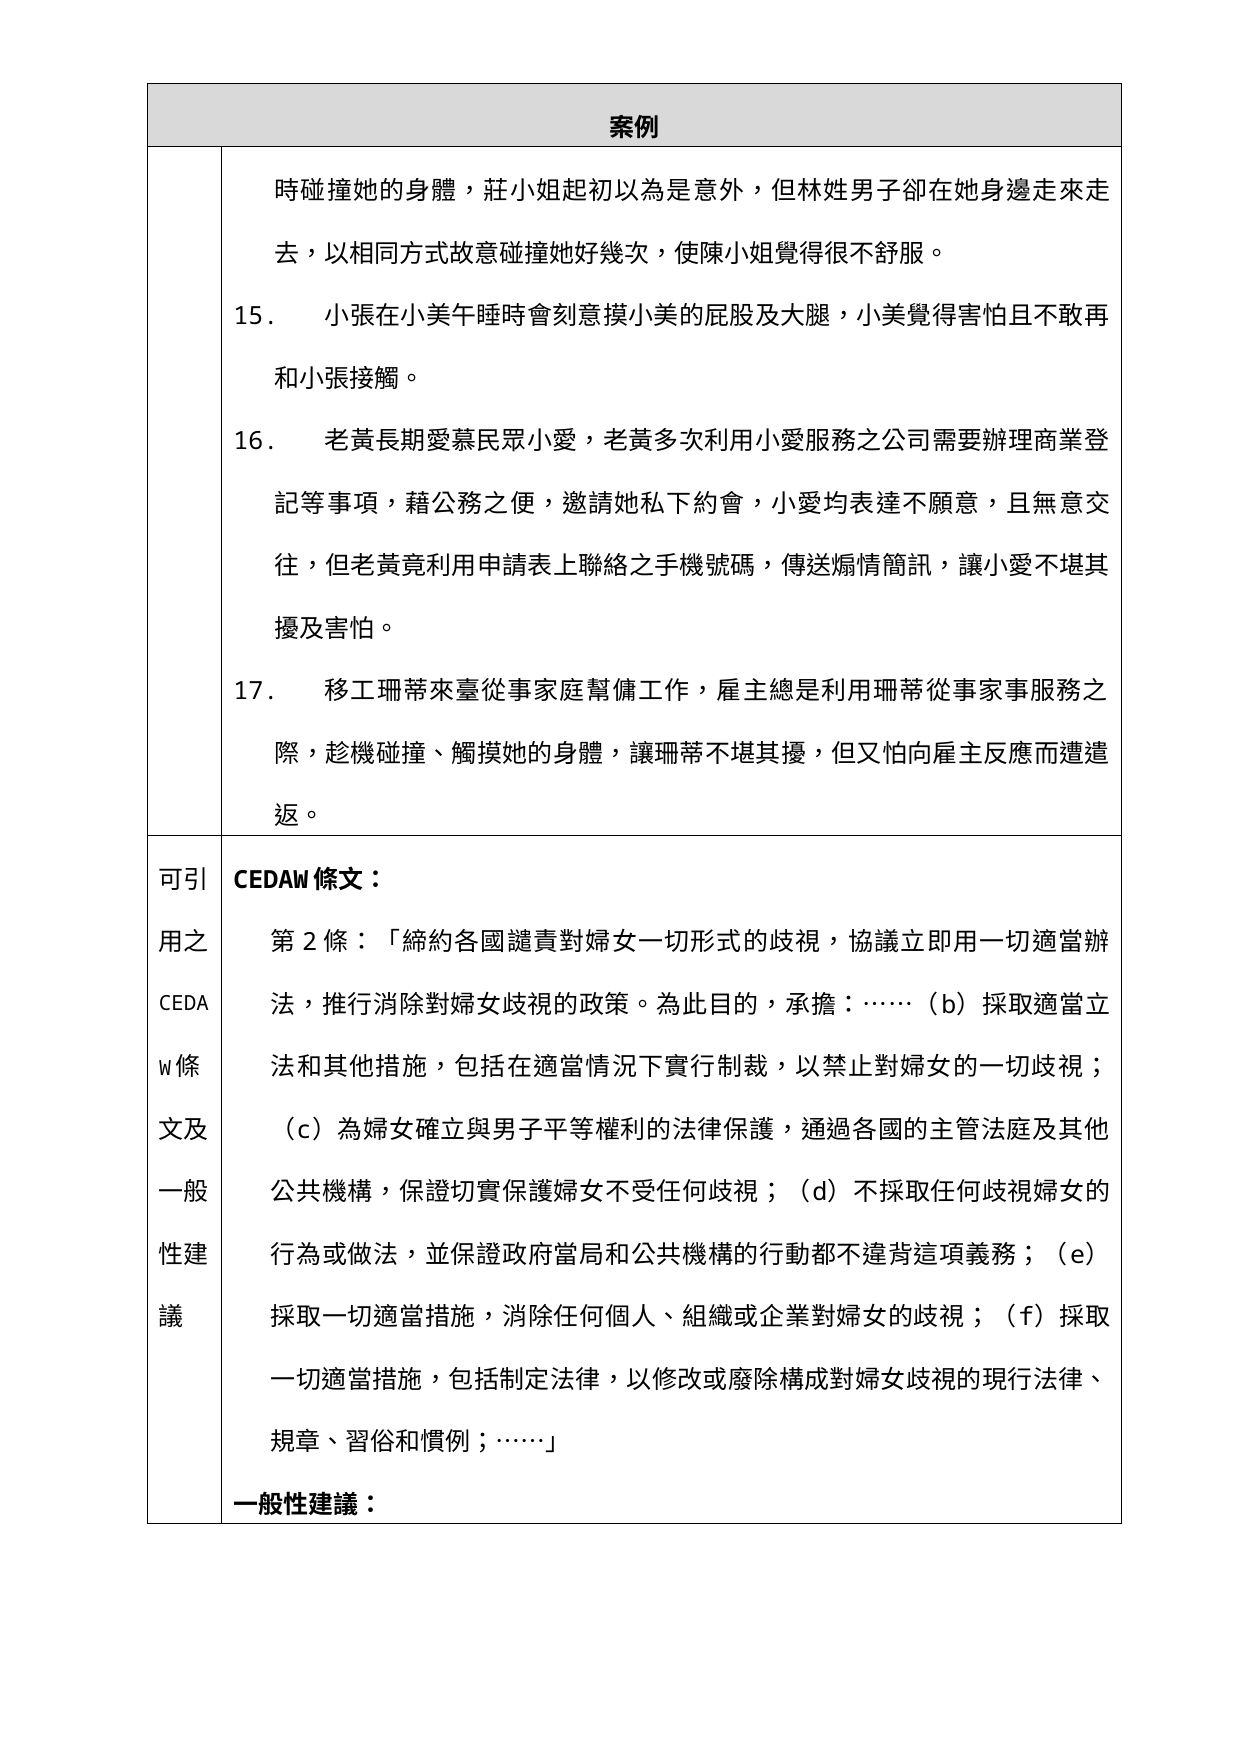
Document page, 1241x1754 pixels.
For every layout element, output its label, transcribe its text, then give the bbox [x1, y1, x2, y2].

table_cell A女為某傳銷公司新進員工，其單位主管B男經常利用工作指導機會，對A女身體有不正常之碰觸及摩擦，令A女相當不舒服，並當下告知B男。嗣後，B男更經常私下向A女提出約會要求，並意有所指表示，倘A女不從，其工作將會不保，然A女並不欲與B男交往，此事讓A女不堪其擾並心生恐慌。 A女是一按摩店的常客，某次經常預約的師傅請假，於是更換了按摩師傅，卻發現該位師傅按摩的手法大有不同，有徒手按壓鼠蹊並在按摩鎖骨時常會碰到其胸部，且操作前未有先告知A女，讓A女感到不舒服。 小美在公車上被一男士摸大腿快2分鐘，小美向公車司機求助後報警提告，並援引《消除對婦女一切形式歧視公約》求償精神慰撫金，刑事部分認定被告犯強制觸摸罪處拘役55日，民事部分判賠30萬元。 王美美在等公車時被路過阿伯摸屁股，經同班同學協助報警。 A女與父母同住，有一B男平日與A女父母非常要好，但常在A女父母面前，當面詢問A女一些個人隱私的問題，如：有沒有去豐胸、交幾任男友等，讓A女感到尷尬又不好當面阻止，只能笑笑並沉默，但其實A女很不喜歡B男這麼做。 A女因B男於工作或訓練近距離示範、指導時，有無意間碰觸情形而未注意，造成不友善工作環境令A女不舒服。 陳小姐的男性主管多次以公事為由，不但下班時間傳訊息藉故關心，甚至在上班時間將她叫進辦公室，關上門讓兩人獨處一室；又常藉職務之便，刻意安排兩人一同外出洽公、同行出差，讓陳小姐不堪其擾、害怕，倘若不從，亦恐失去工作或影響個人年度績效。 雇主B男於上班時間以後方熊抱的方式騷擾職員A女，A女覺得是對女性的職場性騷擾，因此感到很不舒服且有貶抑意涵。 雅雯因公務之需，以電話詢問分署承辦執行同仁阿明可否搭乘分署公務車同行？阿明以開玩笑之口吻答以：「可以，我的大腿。」雅雯對於阿明的玩笑感到不舒服。 某公司職員B男仗恃資深，對於新到任年輕主管A女，常語帶自認幽默惟實具性別歧視或性意味之黃色笑話，令A女甚感困擾。 A女為加油站員工，在為B男加完油後給予發票，B男趁機用左手觸摸A女胸部，A女感到不舒服而報警提出性騷擾告訴。 居家看護黃小姐受雇照看長者，僱用人表示好感多次碰觸其頭髮或手背，黃小姐均表達不舒服，但是僱用人仍故態復萌，讓黃小姐不堪其擾及害怕。 A女於國中晚自習下課後，騎腳踏車返家途中，左方突然出現一部機車，後來騎乘機車的B男用右手摸A女左側胸部，摸完後就跟在A女的左方叫A女一聲妹妹，A女感受到害怕、緊張，很不舒服，便趕快騎腳踏車回家，B男就停在現場……。 陳小姐在服飾店選購商品時，路過的林姓男子故意走到她身邊，在經過時碰撞她的身體，莊小姐起初以為是意外，但林姓男子卻在她身邊走來走去，以相同方式故意碰撞她好幾次，使陳小姐覺得很不舒服。 小張在小美午睡時會刻意摸小美的屁股及大腿，小美覺得害怕且不敢再和小張接觸。 老黃長期愛慕民眾小愛，老黃多次利用小愛服務之公司需要辦理商業登記等事項，藉公務之便，邀請她私下約會，小愛均表達不願意，且無意交往，但老黃竟利用申請表上聯絡之手機號碼，傳送煽情簡訊，讓小愛不堪其擾及害怕。 移工珊蒂來臺從事家庭幫傭工作，雇主總是利用珊蒂從事家事服務之際，趁機碰撞、觸摸她的身體，讓珊蒂不堪其擾，但又怕向雇主反應而遭遣返。 [222, 147, 1121, 835]
table_header 案例 [148, 84, 1121, 146]
table_cell [148, 147, 221, 835]
table_cell CEDAW條文： 第2條：「締約各國譴責對婦女一切形式的歧視，協議立即用一切適當辦法，推行消除對婦女歧視的政策。為此目的，承擔：……（b）採取適當立法和其他措施，包括在適當情況下實行制裁，以禁止對婦女的一切歧視；（c）為婦女確立與男子平等權利的法律保護，通過各國的主管法庭及其他公共機構，保證切實保護婦女不受任何歧視；（d）不採取任何歧視婦女的行為或做法，並保證政府當局和公共機構的行動都不違背這項義務；（e）採取一切適當措施，消除任何個人、組織或企業對婦女的歧視；（f）採取一切適當措施，包括制定法律，以修改或廢除構成對婦女歧視的現行法律、規章、習俗和慣例；……」 一般性建議： 第19號第6段：「《公約》第1條界定對婦女的歧視。歧視的定義包括基於性別的暴力，即針對其為女性而施加暴力或不成比例地影響女性。包括身體、心理或性的傷害、痛苦、施加威脅、壓制和剝奪其他行動自由。基於性別的暴力可能違犯《公約》的具體條款，不論這些條款是否明文提到暴力。」 第19號第7段：「基於性別的暴力，損害或阻礙婦女享有基於一般國際法或具體的人權公約所載列的人權和基本自由，符合《公約》第1條所指的歧視。該等權利和自由包含：(a)生命權；(b)不受酷刑、不人道或有辱人格的待遇或懲罰的權利；……(d)自由和人身安全權利；(e)基於法律受平等保護權；……」 第19號第18段：「性騷擾包括不受歡迎、具有性動機的行為，如身體接觸和求愛動作、猥褻的言詞，出示淫穢書畫和提出性要求等，無論其為言詞或是行為。這類行為可以是侮辱人的，且構成健康和安全的問題。婦女有合理理由相信如果她加以拒絕，在工作包括徵聘或升級方面對她不利，或造成不友善的工作環境；則這類行為就是歧視性的。」 第19號第24段：「……消除對婦女歧視委員會建議：……(b)締約國應確保關於家庭暴力與虐待、性侵害、性攻擊及其他基於性別暴力的法律，均能充分保護所有婦女並且尊重其人格完整和尊嚴。應向受害者提供適當保護和支援服務。向司法和執法人員及其他公務員提供性別敏感度的培訓，對於有效執行《公約》是根本必要的；……(i)應提供有效的申訴程序和補救辦法，包括賠償損失；……(k)締約國應為家庭暴力、性侵害、性攻擊及其他基於性別的暴力的受害者建立服務或給予支助，包括收容所、特別受過訓練的保健工作者、康復和諮詢；……(t)締約國應採取一切必要的法律及其他措施，有效保護婦女不受基於性別的暴力，其他則包括：i.有效的法律措施，包括刑事處罰、民事補救和賠償措施，以保護婦女不受各種暴力，包括家庭暴力和虐待、工作單位的性攻擊和性騷擾；……iii.保護措施，包括為身為暴力受害者或易遭受暴力的婦女提供收容所、諮詢、康復和支助服務；……」 第26號第20段：「女性移工更容易遭受性虐待、性騷擾和肢體暴力，特別是以女性為主的部門。家庭幫傭特別容易受到雇主的人身攻擊和性攻擊、剝奪進食和睡眠以及虐待，農場工作或工業部門等其他工作環境，對女性移工的性騷擾是常見的問題。……」 第28號第19段：「關於對婦女的暴力行為，第19號一般性建議指出，以性和性別為由對婦女的歧視，包括：基於性別的暴力、因婦女的性別而對之施加的暴力，或不成比例地影響婦女的暴力。……在防止、調查、起訴和懲處基於性別的暴力行為，締約國有恪盡職責的義務。」 第33號第15段：「關於可訴性，委員會建議締約國：(a)確保法律承認並納入權利和相關法律保護，提高司法系統對性別平等問題的敏感度；……(i)確保婦女人權維護者能夠獲得司法救助，並得到保護以免遭受騷擾、威脅、報復和暴力。」 第33號第16段：「關於司法系統的可得性，委員會建議締約國：……(b)在暴力侵害婦女的案件中，確保婦女能夠獲得經濟援助，使用危機中心、收容所、熱線，以及獲得醫療、心理社會和輔導服務；……」 第33號第17段：「關於司法系統的可及性，委員會建議締約國：……(f)建立司法救助中心，如包括各種法律和社會服務的“一站式服務中心”，以減少婦女為獲得司法救助而必須採取的步驟。這類中心可以在暴力侵害婦女行為、家庭問題、醫療衛生、社會保障、就業、財產和移民等領域為婦女提供法律諮詢和援助、提起法律程式和協調支助服務。所有婦女，包括貧困婦女和/或農村和偏遠地區婦女必須能夠利用這些中心；……」 第33號第51段：「委員會建議締約國：……(g)採用保密和性別敏感的方式，以避免在任何法律程式中，包括在問訊、取證和其他相關調查程式中使婦女蒙羞，包括二次傷害暴力受害人；(h)審查證據規則及其實施，特別是在暴力侵害婦女案件中實施規則的情況，並採取措施，適當考慮到在刑事訴訟中受害人和被告人的公平審判權，確保舉證要求不致造成諸多限制、缺乏靈活性或受到性別陳規定型觀念影響；……(k)為員警和醫務人員制定收集和保全暴力侵害婦女案件的法醫證據的程式，並培訓足夠的員警和法務、法醫人員進行周密的刑事調查；……」 第33號第58段：「委員會建議締約國：(a)告知婦女其使用調解、和解、仲裁和合作解決爭端辦法的權利；(b)保證替代性爭端解決程式不限制婦女在任何法律領域尋求司法或其他補救措施，並且不會導致進一步侵犯其權利；(c)確保在任何情況下不得將暴力侵害婦女案件，包括家庭暴力案件，移送任何替代性爭端解決程式處理。」 第35號第29段：「委員會建議締約國實施下列立法措施：(a)確保將構成對婦女身體、性或心理完整權侵犯的所有領域的一切形式基於性別的暴力侵害婦女行為定為刑事罪，並從速引入或加強與罪行嚴重程度相當的法律制裁以及民事補救措施；(b)確保所有法律制度，包括多元法律制度保護遭受基於性別的暴力侵害的婦女受害人/倖存者，並確保她們可根據第33號一般性建議規定的指導獲得司法救助和有效補救；……」 第35號第30段：「委員會建議締約國實施下列預防措施：……(b)(二)制定提高認識的方案，提高對基於性別的暴力侵害婦女行為不可接受且有害無利觀點的認識，提供禁止性暴力侵害的可用法律管道，並鼓勵旁觀者報告此類暴力並加以干預；化解遭受此類暴力行為的受害人/倖存者所蒙受的恥辱；以及瓦解普遍持有的歸咎受害人的信條，即女性應為其自身安全以及所遭受的暴力承擔責任。這些方案應針對社會各階層的婦女和男子；包括地方一級在內的參與預防和防範的教育、保健、社會服務和執法人員以及其他專業人員和機構；傳統和宗教領袖；以及犯下任何形式的基於性別的暴力的施害者，以避免累犯；……(d)(一)鼓勵制定或加強線上或社交媒體組織等媒體組織的自律機制，旨在消除與婦女和男子或特定婦女群體有關的性別陳規定型觀念，解決利用它們的服務和平臺實施的基於性別的暴力侵犯婦女的行為；……(f)鼓勵通過利用獎勵和企業責任示範及其他機制讓企業和跨國公司等私人部門參與進來，努力消除一切形式的基於性別的暴力侵害婦女行為，並加強其為此種暴力行為的行動範圍承擔的責任，這有必要使用涉及在工作場所發生的或影響工作婦女的一切形式的基於性別的暴力侵害婦女的議定書和程式，包括有效、可獲取的內部申訴程式，對它們的使用不應排除訴諸執法當局，且應涉及受害人/倖存者在工作場所的應享權利。」 第35號第31段：「委員會建議締約國實施下列保護措施：(a)通過和執行有效的措施，在提起法律訴訟前後及過程中保護並協助投訴基於性別的暴力的婦女起訴者及為此作證的證人，包括：(一)按照第33號一般性建議保護其隱私和安全，包括利用對性別敏感的法庭程式和措施，銘記受害人/倖存者、證人和被告的正當程式權；(二)在無需受害人/倖存者提起法律訴訟的情況下提供適當、可獲取的保護機制，以防範進一步暴力或潛在暴力，包括為身心障礙受害人消除交流障礙。這方面的機制應當包括由一系列有效措施構成的即時風險評估和保護，以及在適當時下達並監測驅逐、防範、限制或緊急禁止被指控施害者的命令，包括對違法行為予以適當制裁。保護措施應避免向婦女受害人/倖存者強加不必要的經濟、官僚主義或個人負擔。施害者或被指控施害者在訴訟程式中及訴訟之後的權利或權利主張，包括在財產、隱私、兒童監護、獲得機會、聯絡和探訪方面的權利或權利主張應由婦女和兒童享有的生命及身體、性和心理完整的人權決定，並受兒童最高利益的原則指導；(三)確保婦女受害人/倖存者及其家庭成員無償獲得經濟援助，或低價獲得高品質的法律援助，醫療、社會心理和諮詢服務，教育，可負擔得起的住房、土地、兒童保育、培訓和就業機會。保健服務應針對創傷提供，並包括及時和全面的心理、性和生殖健康服務，包括緊急避孕和愛滋病毒的接觸後防禦。締約國應提供專業化的婦女支助服務，例如，提供全天候的免費救助熱線，足夠數量的安全、配備齊全的危機、支助和轉診中心，並視需要為婦女及其子女和其他家庭成員提供適當住所；(四)為居住在寄宿式護理院、庇護營和剝奪自由場所等公共機構的婦女提供與基於性別的暴力有關的保護和支助措施；(五)建立並實施適當的多部門轉介機制，確保此類行為的倖存者有效獲得全面的服務，確保非政府婦女組織充分參與並與之開展合作；(b)確保關乎受害人/倖存者的所有法律程式、保護和支援措施以及服務尊重並加強她們的自主性。締約國應將它們提供給所有婦女，特別是那些受交叉形式的歧視影響的婦女，考慮其子女及其他受撫養人的具體需求，使之可在全國範圍內獲取，且不論居民身份如何、或能力如何，或提供給願意配合對被指控的施害者提起法律訴訟的人。締約國還應尊重不駁回原則；……」 第35號第32段：「委員會建議締約國採取下列有關起訴和懲罰基於性別的暴力侵害婦女行為的措施：(a)確保受害人可有效訴諸法院和法庭，相關當局對基於性別的暴力侵害婦女行為的所有案件做出有效應對，包括適用刑事法，並視情況以公平、公正、及時、高效的方式正式起訴被控施害者，並施以適當懲罰。不應將費用或法院收費強加給受害人/倖存者；(b)確保不對基於性別的暴力侵害婦女行為強制適用非訴訟糾紛解決程式，包括調解與和解。這些程式應僅在專業小組在以往的評價中確保征得受害人自願、知情的同意且無跡象表明對受害人/倖存者或其家庭成員造成進一步風險時使用，並且在使用時應予以嚴格規範。這些程式應增強受害人/倖存者的權能，並由經過專門訓練瞭解並適當干預基於性別的暴力侵害婦女行為的案件的專家提供，確保充分保護婦女和兒童的權利，並以不帶成見或不再使婦女受害的方式進行干預。非訴訟糾紛解決程式不應妨礙婦女訴諸正式司法。」 第35號第33段：「委員會建議締約國在賠償方面實施以下措施：(a)為遭受基於性別的暴力侵害婦女行為的受害人/倖存者提供有效賠償。按照第28號一般性建議、第30號一般性建議和第33號一般性建議，這些補償應包括不同的措施，例如金錢補償，提供法律、社會和保健服務，包括有助於全面康復的性、生殖和心理健康服務，以及抵償和保證不再發生。這樣的補救措施應適足、從速歸責、全面、與所受傷害嚴重程度相稱；(b)設立賠償專項基金，或將撥款納入現有基金的預算中，包括納入過渡司法機制下，用以賠償遭受基於性別的暴力侵害婦女行為的受害人。締約國應執行不妨礙受害人/倖存者尋求司法補救的行政性賠償權利的計畫，制定轉型式賠償方案，幫助解決導致或極大推動侵犯行為的歧視根源或不利處境，同時考慮到個人、制度和架構各方面。應優先考慮受害人/倖存者的能動性、願望、決定、安全、尊嚴和完整性。」 第36號第69段：「委員會建議締約國採取以下措施，遏制對女童和婦女進行與教育機構和學校教育相關的暴力行為，從而保護她們獲得尊重和尊嚴的權利：(a)頒佈和實施適當的法律、政策和程式，以禁止和消除在教育機構內和周圍對女童和婦女的暴力行為，包括語言和精神虐待、盯梢騷擾、性騷擾和性暴力、身體暴力和剝削；……(c)確保在學校受到暴力影響的婦女和女童能有效訴諸司法和獲得補救；(d)處理暴力侵害女童和婦女的案件，具體途徑包括保密和獨立的報告機制、有效的調查、適當情況下提起刑事訴訟、對施害者給予恰當的處罰以及為受害者和倖存者提供服務；(e)確保所有女童和婦女在教育機構遭受暴力侵害的案件被舉報和記錄，在聘用學校工作人員之前調查其犯罪記錄，並制定和實施適用於所有學校工作人員和學生的行為守則；(f)通過若干國家行動計畫解決與學校有關的暴力侵害女童行為，包括學校的準則，並在早期干預戰略方面對教師和學生進行強制培訓，以解決對女童的性騷擾和暴力；(g)指定一個預防和調查教育機構中暴力事件的政府機制，並提供充足的公共資金，以解決這一問題；(h)為遭受暴力侵害的女童提供支助服務，包括諮詢、醫療、……」 [222, 836, 1121, 1523]
table_cell 可引用之CEDAW條文及一般性建議 [148, 836, 221, 1523]
